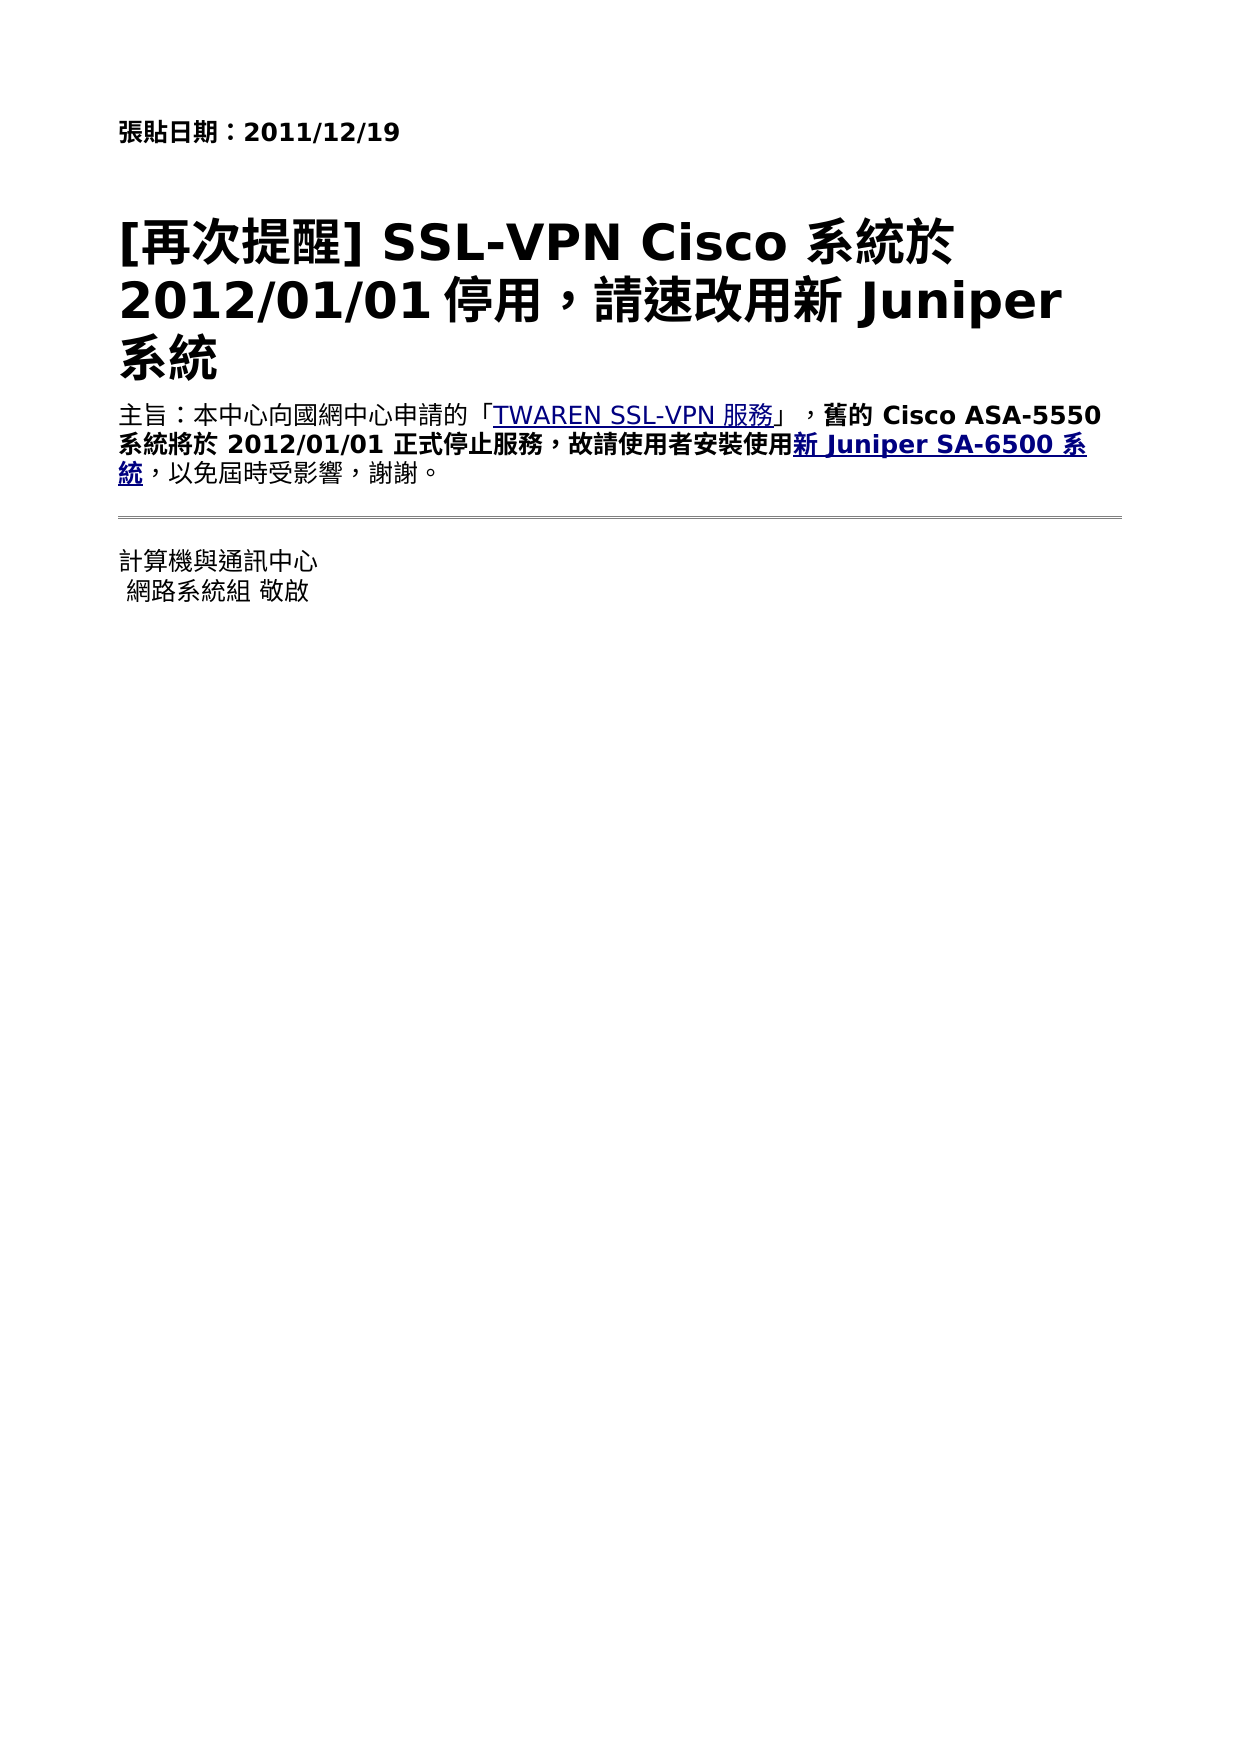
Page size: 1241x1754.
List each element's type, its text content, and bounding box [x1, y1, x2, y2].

subtitle [再次提醒] SSL-VPN Cisco 系統於2012/01/01停用，請速改用新 Juniper 系統 [118, 214, 1122, 389]
text 主旨：本中心向國網中心申請的「TWAREN SSL-VPN 服務」，舊的 Cisco ASA-5550 系統將於 2012/01/01 正式停止服務，故請使用者安裝使用新 Juniper SA-6500 系統，以免屆時受影響，謝謝。 [118, 401, 1122, 489]
text 計算機與通訊中心 網路系統組 敬啟 [118, 547, 1122, 606]
text 張貼日期：2011/12/19 [118, 118, 1122, 176]
